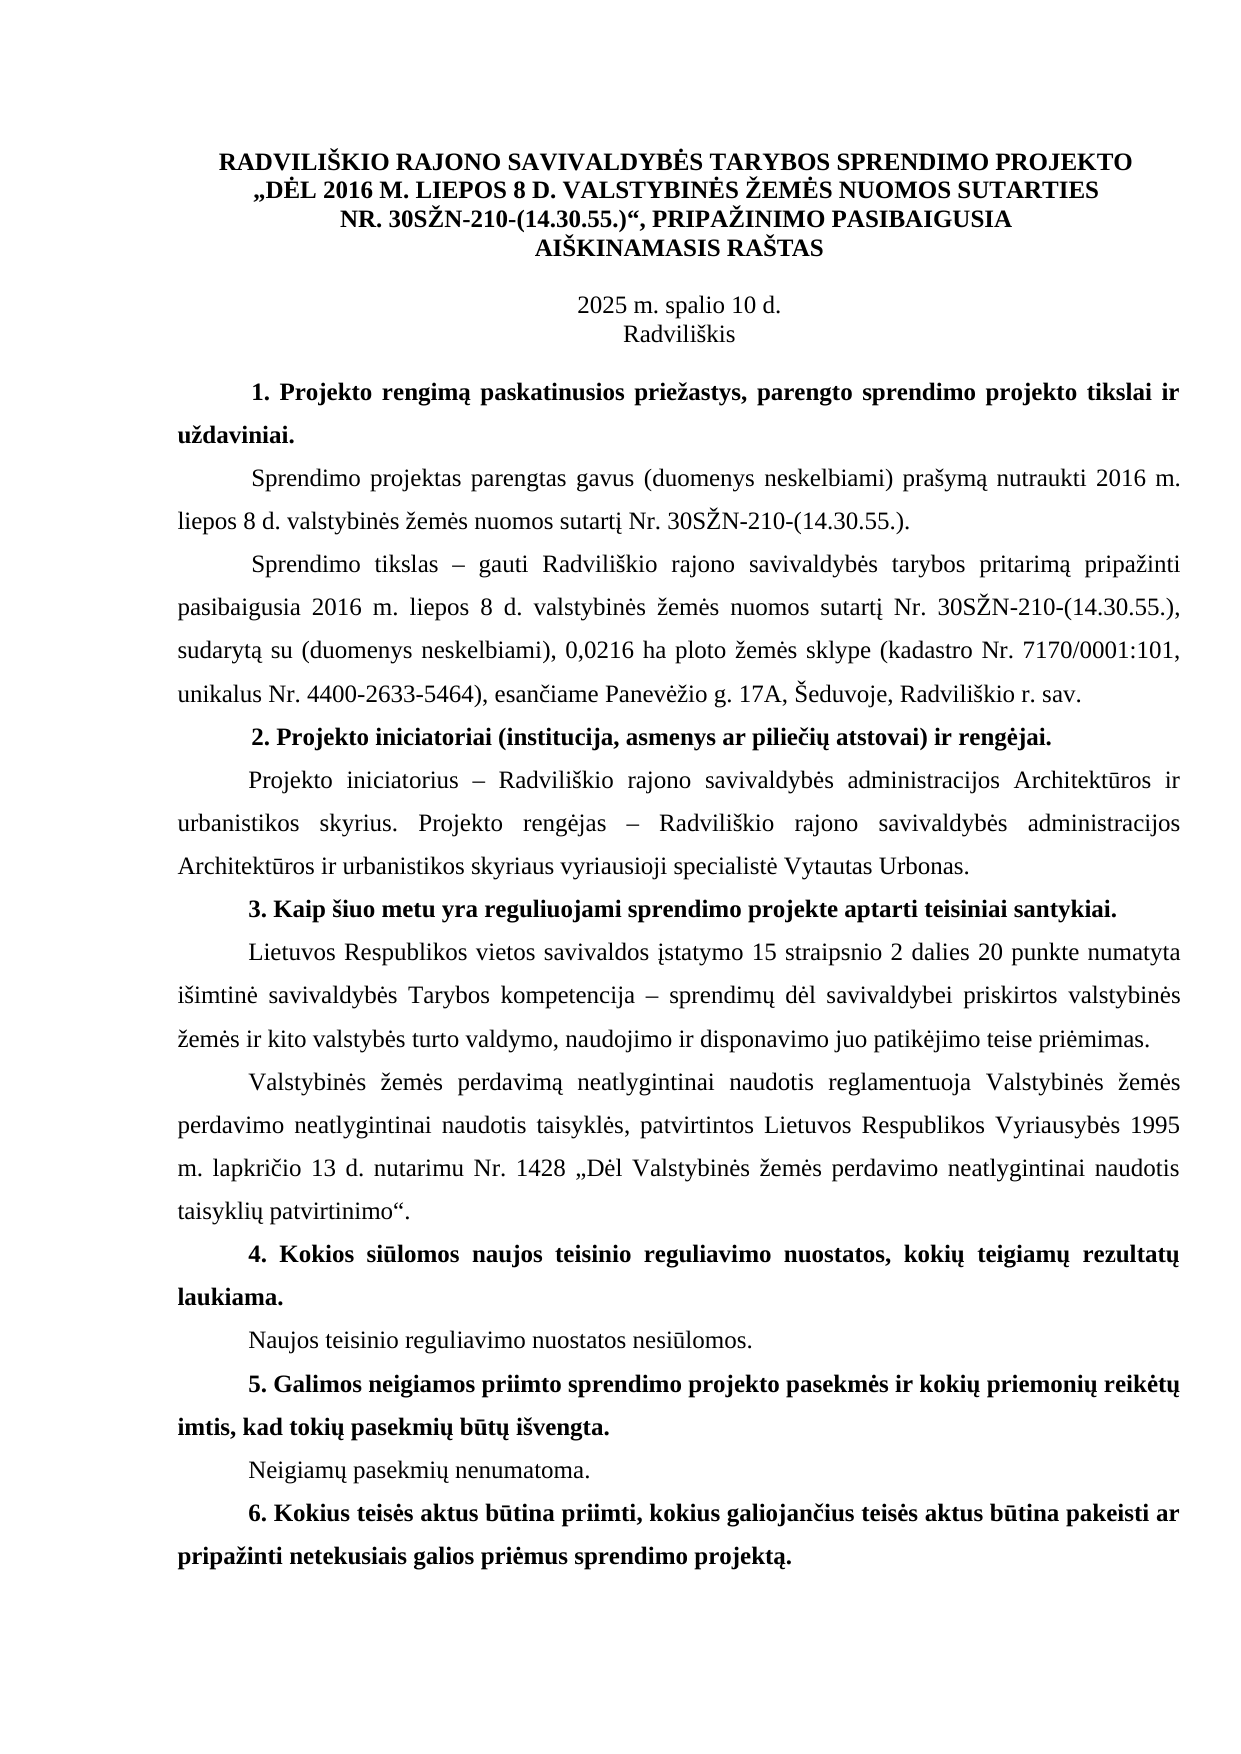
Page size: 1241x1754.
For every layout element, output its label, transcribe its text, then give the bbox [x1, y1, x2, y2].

text Sprendimo projektas parengtas gavus (duomenys neskelbiami) prašymą nutraukti 2016 m. liepos 8 d. valstybinės žemės nuomos sutartį Nr. 30SŽN-210-(14.30.55.). [177, 463, 1181, 535]
text Valstybinės žemės perdavimą neatlygintinai naudotis reglamentuoja Valstybinės žemės perdavimo neatlygintinai naudotis taisyklės, patvirtintos Lietuvos Respublikos Vyriausybės 1995 m. lapkričio 13 d. nutarimu Nr. 1428 „Dėl Valstybinės žemės perdavimo neatlygintinai naudotis taisyklių patvirtinimo“. [177, 1067, 1181, 1225]
text Sprendimo tikslas – gauti Radviliškio rajono savivaldybės tarybos pritarimą pripažinti pasibaigusia 2016 m. liepos 8 d. valstybinės žemės nuomos sutartį Nr. 30SŽN-210-(14.30.55.), sudarytą su (duomenys neskelbiami), 0,0216 ha ploto žemės sklype (kadastro Nr. 7170/0001:101, unikalus Nr. 4400-2633-5464), esančiame Panevėžio g. 17A, Šeduvoje, Radviliškio r. sav. [177, 549, 1181, 707]
text NR. 30SŽN-210-(14.30.55.)“, PRIPAŽINIMO PASIBAIGUSIa [177, 204, 1181, 233]
text Lietuvos Respublikos vietos savivaldos įstatymo 15 straipsnio 2 dalies 20 punkte numatyta išimtinė savivaldybės Tarybos kompetencija – sprendimų dėl savivaldybei priskirtos valstybinės žemės ir kito valstybės turto valdymo, naudojimo ir disponavimo juo patikėjimo teise priėmimas. [177, 937, 1181, 1052]
text 1. Projekto rengimą paskatinusios priežastys, parengto sprendimo projekto tikslai ir uždaviniai. [177, 377, 1181, 449]
text 5. Galimos neigiamos priimto sprendimo projekto pasekmės ir kokių priemonių reikėtų imtis, kad tokių pasekmių būtų išvengta. [177, 1369, 1181, 1441]
text 4. Kokios siūlomos naujos teisinio reguliavimo nuostatos, kokių teigiamų rezultatų laukiama. [177, 1239, 1181, 1311]
text RADVILIŠKIO RAJONO SAVIVALDYBĖS TARYBOS SPRENDIMO PROJEKTO [177, 147, 1181, 176]
text Projekto iniciatorius – Radviliškio rajono savivaldybės administracijos Architektūros ir urbanistikos skyrius. Projekto rengėjas – Radviliškio rajono savivaldybės administracijos Architektūros ir urbanistikos skyriaus vyriausioji specialistė Vytautas Urbonas. [177, 765, 1181, 880]
text „DĖL 2016 M. liepos 8 D. VALSTYBINĖS ŽEMĖS nuomos SUTARTIES [177, 176, 1181, 204]
text 2025 m. spalio 10 d. [177, 291, 1181, 319]
text 6. Kokius teisės aktus būtina priimti, kokius galiojančius teisės aktus būtina pakeisti ar pripažinti netekusiais galios priėmus sprendimo projektą. [177, 1498, 1181, 1570]
text Radviliškis [177, 319, 1181, 348]
text 3. Kaip šiuo metu yra reguliuojami sprendimo projekte aptarti teisiniai santykiai. [177, 894, 1181, 923]
text Neigiamų pasekmių nenumatoma. [177, 1455, 1181, 1484]
text 2. Projekto iniciatoriai (institucija, asmenys ar piliečių atstovai) ir rengėjai. [177, 722, 1181, 751]
text Naujos teisinio reguliavimo nuostatos nesiūlomos. [177, 1326, 1181, 1354]
text AIŠKINAMASIS RAŠTAS [177, 233, 1181, 262]
